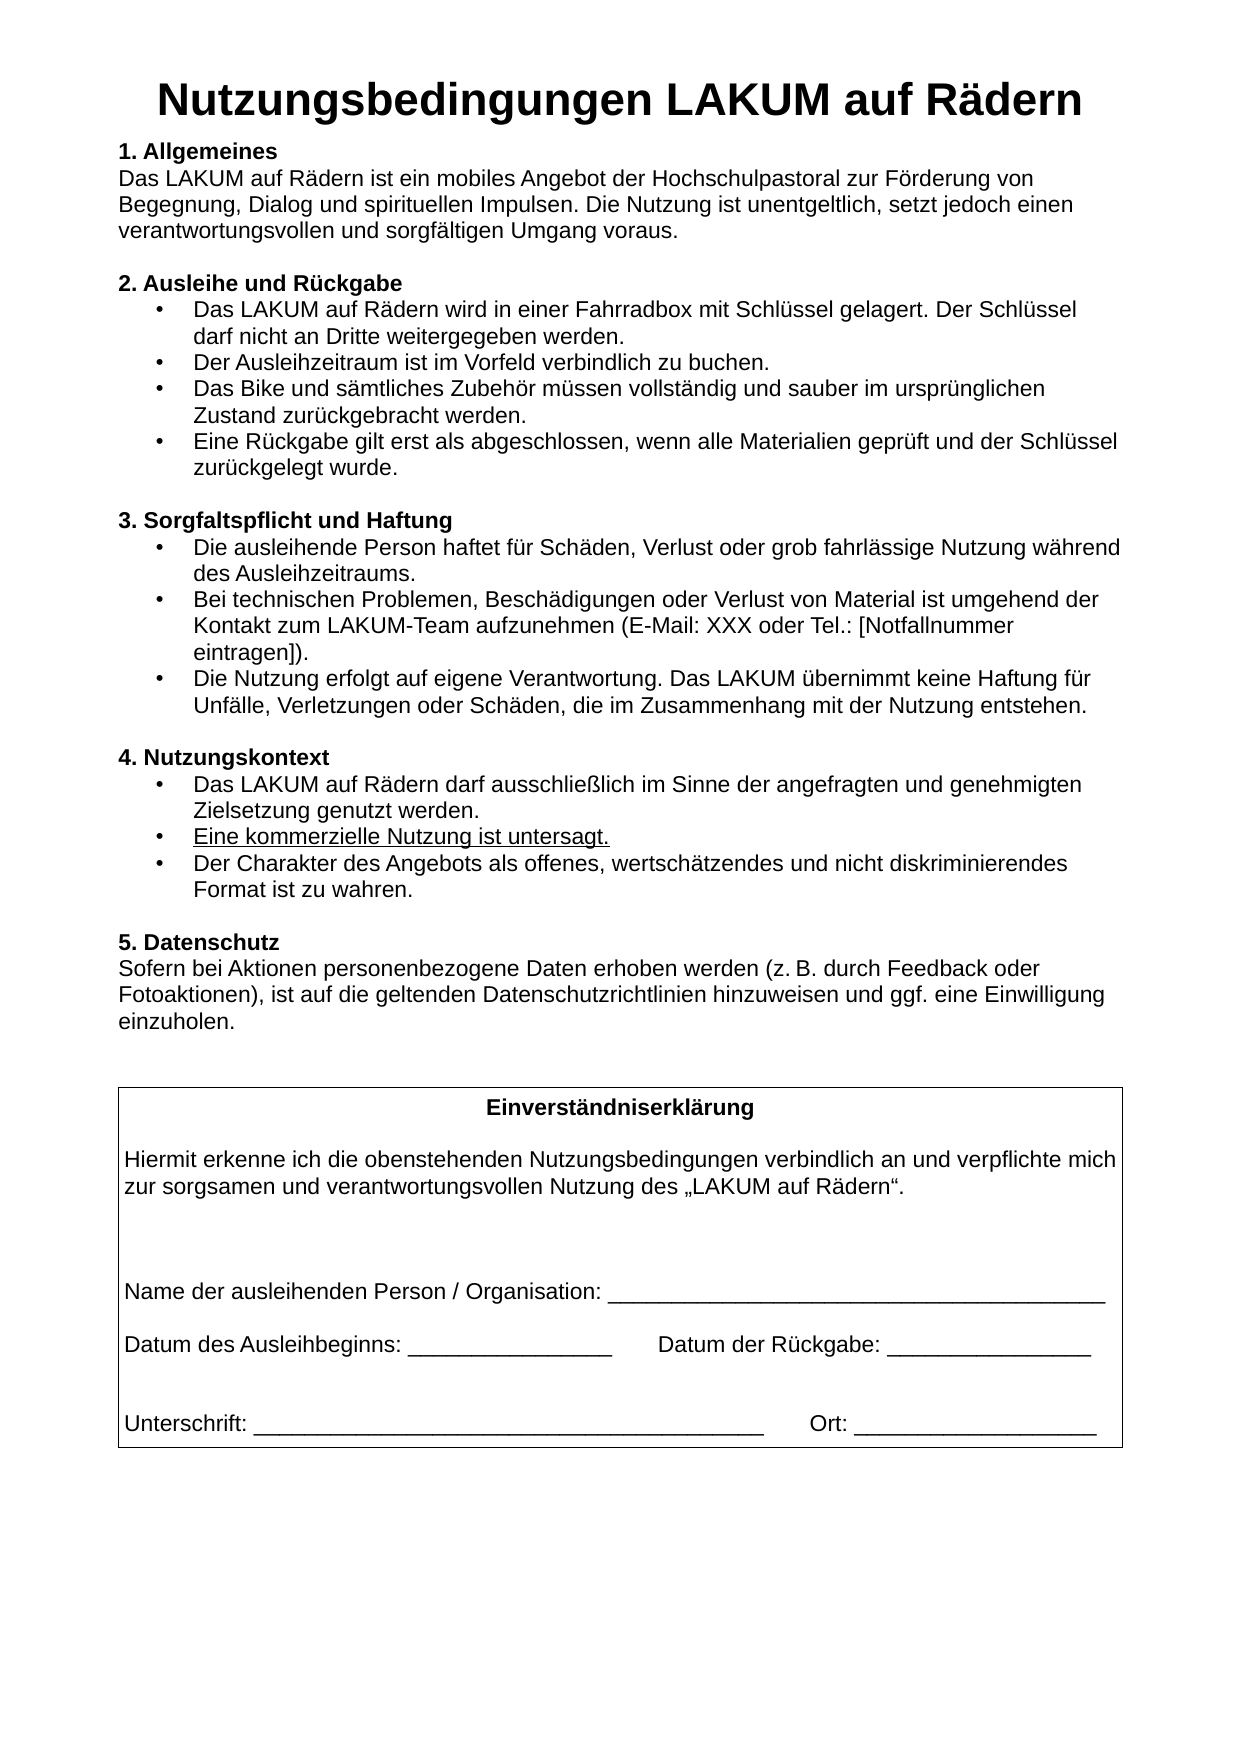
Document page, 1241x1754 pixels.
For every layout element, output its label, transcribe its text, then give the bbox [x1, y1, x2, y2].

list Das LAKUM auf Rädern wird in einer Fahrradbox mit Schlüssel gelagert. Der Schlüssel darf nicht an Dritte weitergegeben werden. [156, 296, 1122, 349]
text 2. Ausleihe und Rückgabe [118, 270, 1122, 296]
text 4. Nutzungskontext [118, 744, 1122, 771]
text 3. Sorgfaltspflicht und Haftung [118, 507, 1122, 533]
title Nutzungsbedingungen LAKUM auf Rädern [118, 73, 1122, 126]
list Bei technischen Problemen, Beschädigungen oder Verlust von Material ist umgehend der Kontakt zum LAKUM-Team aufzunehmen (E-Mail: XXX oder Tel.: [Notfallnummer eintragen]). [156, 586, 1122, 665]
list Eine Rückgabe gilt erst als abgeschlossen, wenn alle Materialien geprüft und der Schlüssel zurückgelegt wurde. [156, 428, 1122, 507]
text 1. Allgemeines Das LAKUM auf Rädern ist ein mobiles Angebot der Hochschulpastoral zur Förderung von Begegnung, Dialog und spirituellen Impulsen. Die Nutzung ist unentgeltlich, setzt jedoch einen verantwortungsvollen und sorgfältigen Umgang voraus. [118, 138, 1122, 243]
table_header Einverständniserklärung Hiermit erkenne ich die obenstehenden Nutzungsbedingungen verbindlich an und verpflichte mich zur sorgsamen und verantwortungsvollen Nutzung des „LAKUM auf Rädern“. Name der ausleihenden Person / Organisation: _______________________________________ Datum des Ausleihbeginns: ________________ Datum der Rückgabe: ________________ Unterschrift: ________________________________________ Ort: ___________________ [119, 1088, 1122, 1447]
list Der Charakter des Angebots als offenes, wertschätzendes und nicht diskriminierendes Format ist zu wahren. [156, 850, 1122, 902]
list Eine kommerzielle Nutzung ist untersagt. [156, 823, 1122, 850]
text 5. Datenschutz Sofern bei Aktionen personenbezogene Daten erhoben werden (z. B. durch Feedback oder Fotoaktionen), ist auf die geltenden Datenschutzrichtlinien hinzuweisen und ggf. eine Einwilligung einzuholen. [118, 929, 1122, 1034]
list Das Bike und sämtliches Zubehör müssen vollständig und sauber im ursprünglichen Zustand zurückgebracht werden. [156, 375, 1122, 428]
list Der Ausleihzeitraum ist im Vorfeld verbindlich zu buchen. [156, 349, 1122, 375]
list Das LAKUM auf Rädern darf ausschließlich im Sinne der angefragten und genehmigten Zielsetzung genutzt werden. [156, 771, 1122, 823]
list Die ausleihende Person haftet für Schäden, Verlust oder grob fahrlässige Nutzung während des Ausleihzeitraums. [156, 533, 1122, 586]
list Die Nutzung erfolgt auf eigene Verantwortung. Das LAKUM übernimmt keine Haftung für Unfälle, Verletzungen oder Schäden, die im Zusammenhang mit der Nutzung entstehen. [156, 665, 1122, 744]
